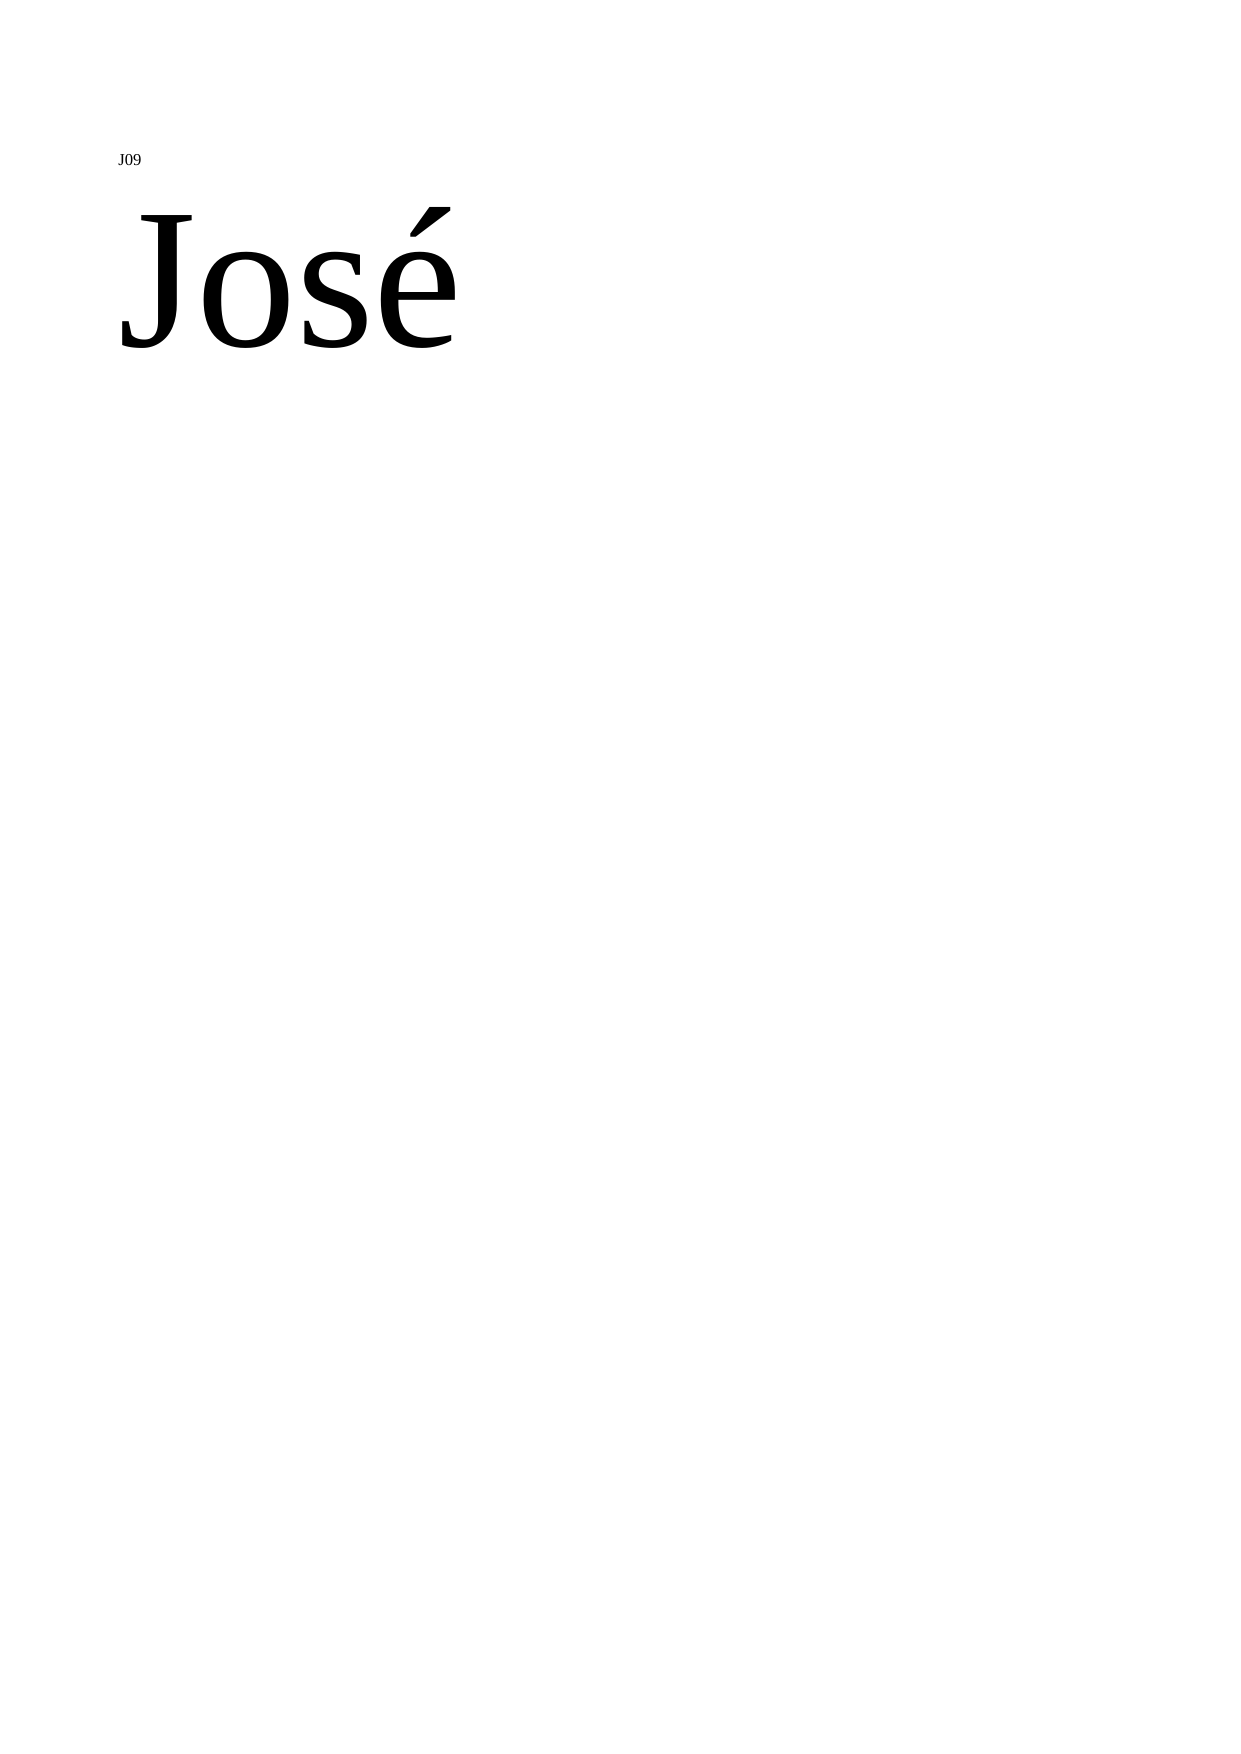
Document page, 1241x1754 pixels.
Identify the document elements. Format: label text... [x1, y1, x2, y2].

text J09 [118, 150, 1122, 168]
text José [118, 168, 1122, 390]
